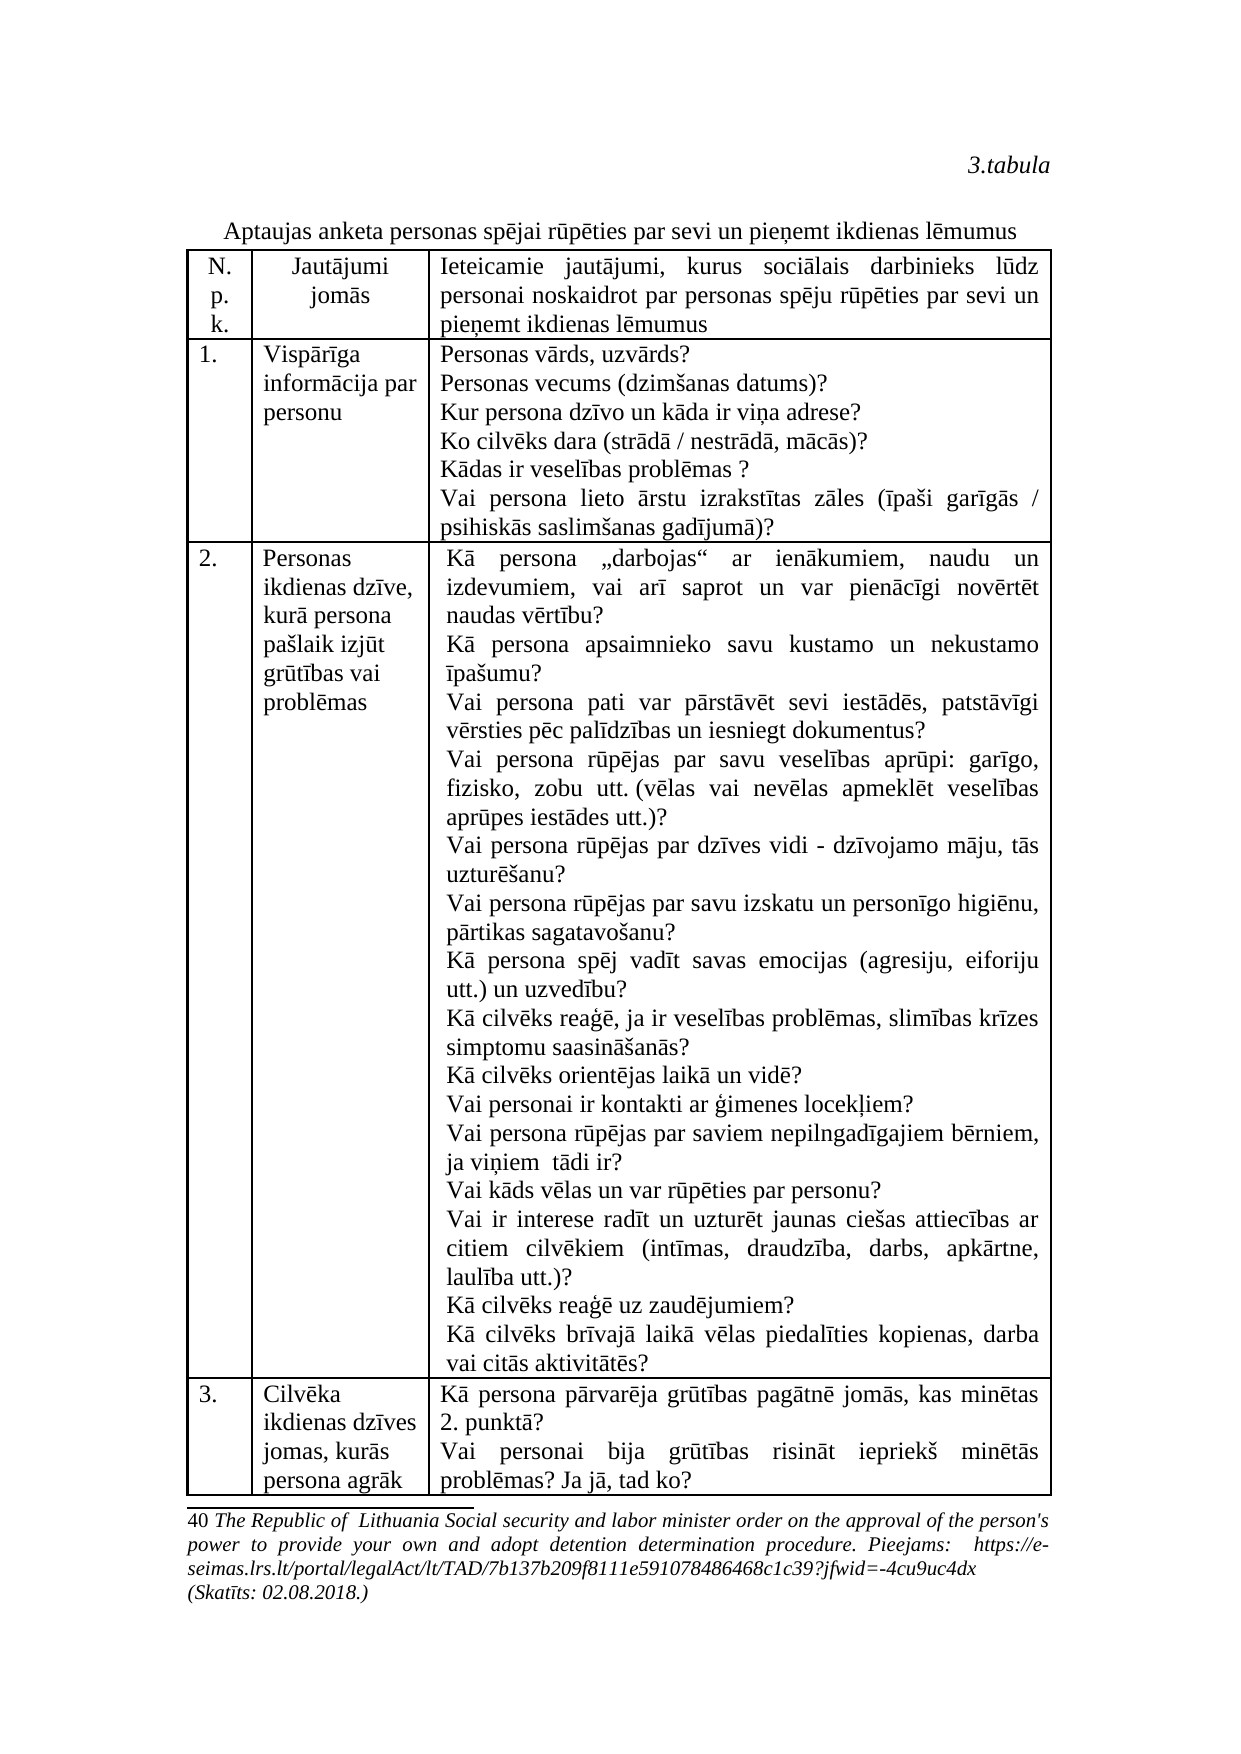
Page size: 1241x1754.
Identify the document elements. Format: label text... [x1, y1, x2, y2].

table_header N. p. k. [189, 251, 251, 337]
table_cell 3. [189, 1379, 251, 1494]
text Aptaujas anketa personas spējai rūpēties par sevi un pieņemt ikdienas lēmumus [187, 216, 1053, 245]
table_cell Personas ikdienas dzīve, kurā persona pašlaik izjūt grūtības vai problēmas [253, 543, 428, 1377]
text The Republic of Lithuania Social security and labor minister order on the approval of the person's power to provide your own and adopt detention determination procedure. Pieejams: https://e-seimas.lrs.lt/portal/legalAct/lt/TAD/7b137b209f8111e591078486468c1c39?jfwid=-4cu9uc4dx (Skatīts: 02.08.2018.) [187, 1508, 1053, 1604]
text 3.tabula [187, 150, 1053, 179]
table_cell Vispārīga informācija par personu [253, 340, 428, 541]
table_cell Kā persona „darbojas“ ar ienākumiem, naudu un izdevumiem, vai arī saprot un var pienācīgi novērtēt naudas vērtību? Kā persona apsaimnieko savu kustamo un nekustamo īpašumu? Vai persona pati var pārstāvēt sevi iestādēs, patstāvīgi vērsties pēc palīdzības un iesniegt dokumentus? Vai persona rūpējas par savu veselības aprūpi: garīgo, fizisko, zobu utt. (vēlas vai nevēlas apmeklēt veselības aprūpes iestādes utt.)? Vai persona rūpējas par dzīves vidi - dzīvojamo māju, tās uzturēšanu? Vai persona rūpējas par savu izskatu un personīgo higiēnu, pārtikas sagatavošanu? Kā persona spēj vadīt savas emocijas (agresiju, eiforiju utt.) un uzvedību? Kā cilvēks reaģē, ja ir veselības problēmas, slimības krīzes simptomu saasināšanās? Kā cilvēks orientējas laikā un vidē? Vai personai ir kontakti ar ģimenes locekļiem? Vai persona rūpējas par saviem nepilngadīgajiem bērniem, ja viņiem tādi ir? Vai kāds vēlas un var rūpēties par personu? Vai ir interese radīt un uzturēt jaunas ciešas attiecības ar citiem cilvēkiem (intīmas, draudzība, darbs, apkārtne, laulība utt.)? Kā cilvēks reaģē uz zaudējumiem? Kā cilvēks brīvajā laikā vēlas piedalīties kopienas, darba vai citās aktivitātēs? [430, 543, 1050, 1377]
table_cell Personas vārds, uzvārds? Personas vecums (dzimšanas datums)? Kur persona dzīvo un kāda ir viņa adrese? Ko cilvēks dara (strādā / nestrādā, mācās)? Kādas ir veselības problēmas ? Vai persona lieto ārstu izrakstītas zāles (īpaši garīgās / psihiskās saslimšanas gadījumā)? [430, 340, 1050, 541]
table_cell Cilvēka ikdienas dzīves jomas, kurās persona agrāk [253, 1379, 428, 1494]
table_header Ieteicamie jautājumi, kurus sociālais darbinieks lūdz personai noskaidrot par personas spēju rūpēties par sevi un pieņemt ikdienas lēmumus [430, 251, 1050, 337]
table_header Jautājumi jomās [253, 251, 428, 337]
table_cell 1. [189, 340, 251, 541]
table_cell Kā persona pārvarēja grūtības pagātnē jomās, kas minētas 2. punktā? Vai personai bija grūtības risināt iepriekš minētās problēmas? Ja jā, tad ko? [430, 1379, 1050, 1494]
table_cell 2. [189, 543, 251, 1377]
